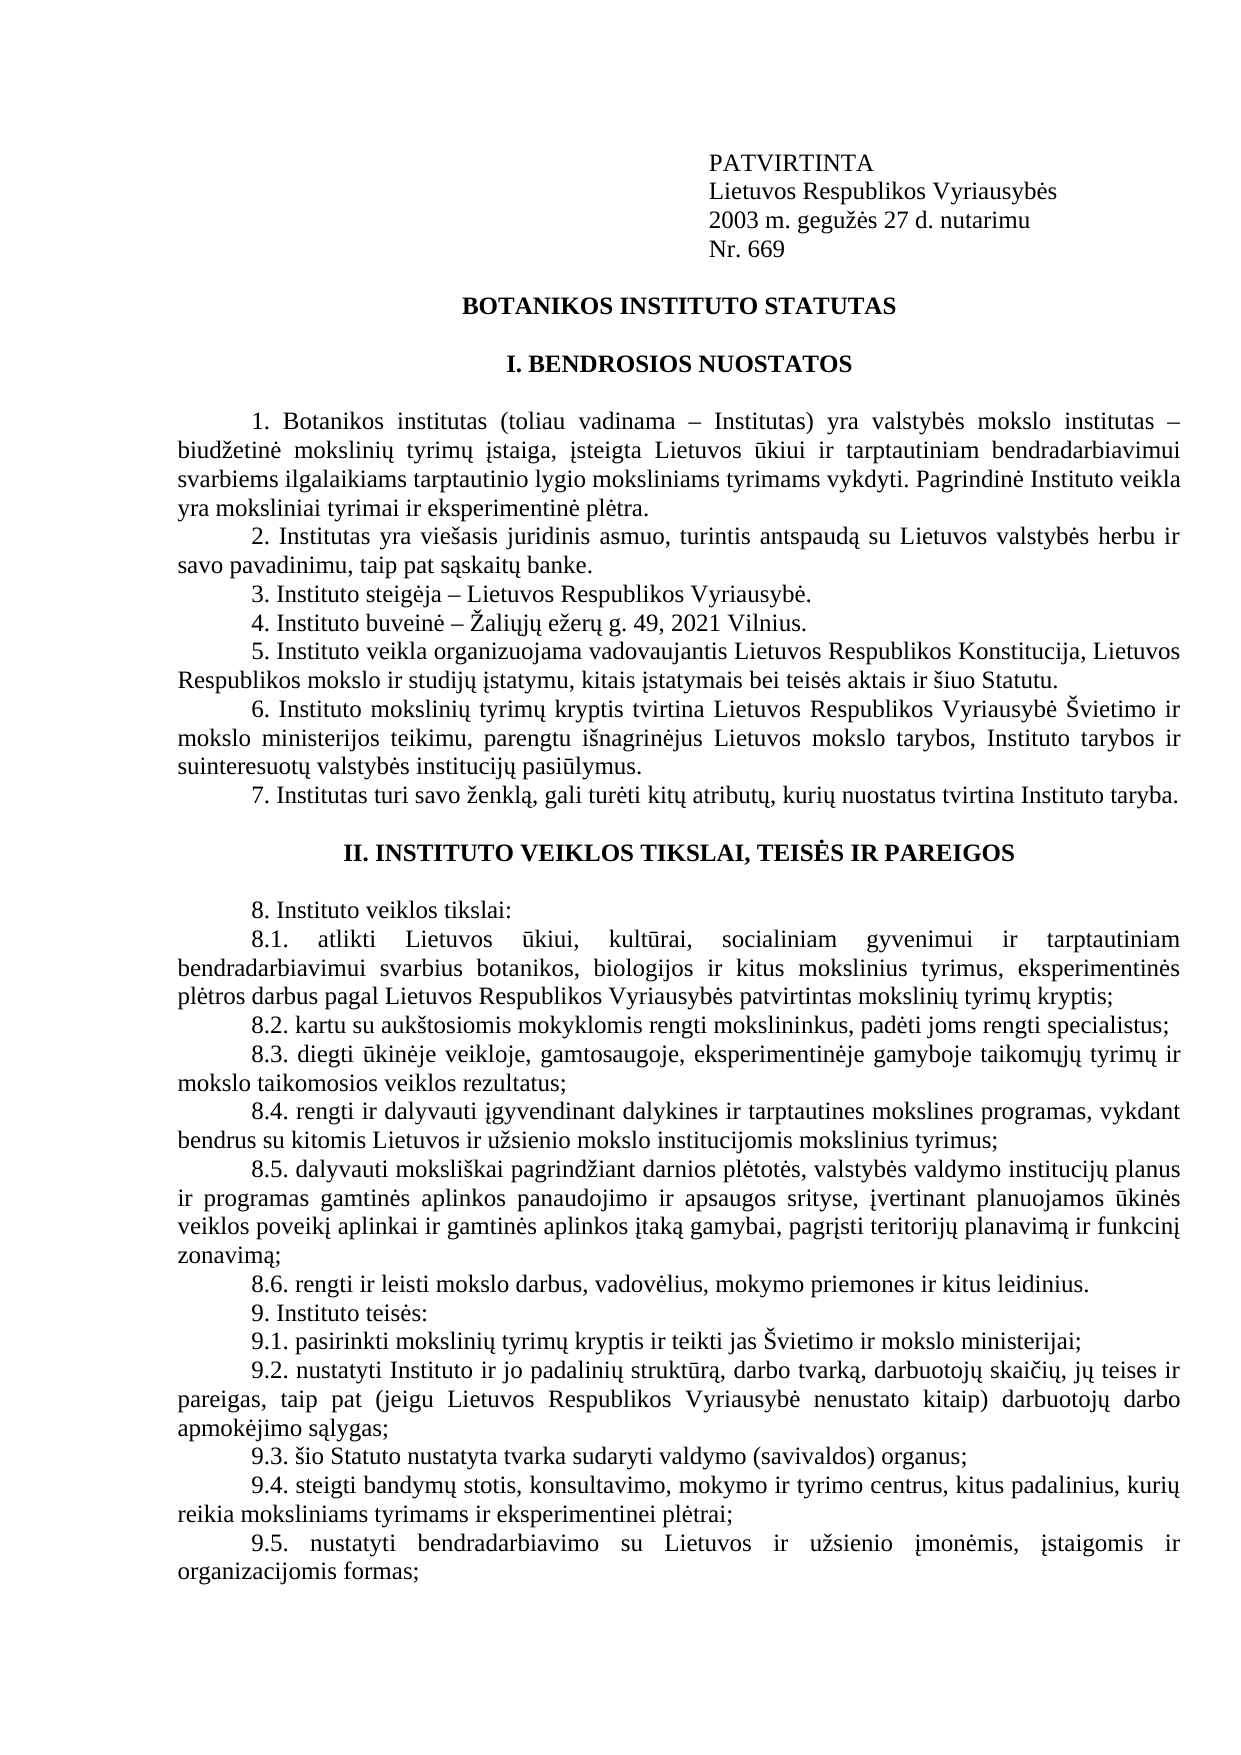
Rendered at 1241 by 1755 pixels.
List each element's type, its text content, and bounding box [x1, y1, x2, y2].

text 8.3. diegti ūkinėje veikloje, gamtosaugoje, eksperimentinėje gamyboje taikomųjų tyrimų ir mokslo taikomosios veiklos rezultatus; [177, 1039, 1181, 1096]
text 8.4. rengti ir dalyvauti įgyvendinant dalykines ir tarptautines mokslines programas, vykdant bendrus su kitomis Lietuvos ir užsienio mokslo institucijomis mokslinius tyrimus; [177, 1096, 1181, 1154]
text 2. Institutas yra viešasis juridinis asmuo, turintis antspaudą su Lietuvos valstybės herbu ir savo pavadinimu, taip pat sąskaitų banke. [177, 521, 1181, 579]
text I. BENDROSIOS NUOSTATOS [177, 349, 1181, 378]
text 1. Botanikos institutas (toliau vadinama – Institutas) yra valstybės mokslo institutas – biudžetinė mokslinių tyrimų įstaiga, įsteigta Lietuvos ūkiui ir tarptautiniam bendradarbiavimui svarbiems ilgalaikiams tarptautinio lygio moksliniams tyrimams vykdyti. Pagrindinė Instituto veikla yra moksliniai tyrimai ir eksperimentinė plėtra. [177, 406, 1181, 521]
text Nr. 669 [177, 234, 1181, 263]
text 7. Institutas turi savo ženklą, gali turėti kitų atributų, kurių nuostatus tvirtina Instituto taryba. [177, 780, 1181, 809]
text Lietuvos Respublikos Vyriausybės [177, 176, 1181, 205]
text PATVIRTINTA [177, 148, 1181, 176]
text II. INSTITUTO VEIKLOS TIKSLAI, TEISĖS IR PAREIGOS [177, 838, 1181, 866]
text 2003 m. gegužės 27 d. nutarimu [177, 205, 1181, 234]
text 8. Instituto veiklos tikslai: [177, 895, 1181, 924]
text 8.1. atlikti Lietuvos ūkiui, kultūrai, socialiniam gyvenimui ir tarptautiniam bendradarbiavimui svarbius botanikos, biologijos ir kitus mokslinius tyrimus, eksperimentinės plėtros darbus pagal Lietuvos Respublikos Vyriausybės patvirtintas mokslinių tyrimų kryptis; [177, 924, 1181, 1010]
text 4. Instituto buveinė – Žaliųjų ežerų g. 49, 2021 Vilnius. [177, 608, 1181, 636]
text 6. Instituto mokslinių tyrimų kryptis tvirtina Lietuvos Respublikos Vyriausybė Švietimo ir mokslo ministerijos teikimu, parengtu išnagrinėjus Lietuvos mokslo tarybos, Instituto tarybos ir suinteresuotų valstybės institucijų pasiūlymus. [177, 694, 1181, 780]
text 9.5. nustatyti bendradarbiavimo su Lietuvos ir užsienio įmonėmis, įstaigomis ir organizacijomis formas; [177, 1528, 1181, 1585]
text 5. Instituto veikla organizuojama vadovaujantis Lietuvos Respublikos Konstitucija, Lietuvos Respublikos mokslo ir studijų įstatymu, kitais įstatymais bei teisės aktais ir šiuo Statutu. [177, 636, 1181, 694]
text BOTANIKOS INSTITUTO STATUTAS [177, 291, 1181, 320]
text 3. Instituto steigėja – Lietuvos Respublikos Vyriausybė. [177, 579, 1181, 608]
text 8.6. rengti ir leisti mokslo darbus, vadovėlius, mokymo priemones ir kitus leidinius. [177, 1269, 1181, 1298]
text 9.3. šio Statuto nustatyta tvarka sudaryti valdymo (savivaldos) organus; [177, 1441, 1181, 1470]
text 9.2. nustatyti Instituto ir jo padalinių struktūrą, darbo tvarką, darbuotojų skaičių, jų teises ir pareigas, taip pat (jeigu Lietuvos Respublikos Vyriausybė nenustato kitaip) darbuotojų darbo apmokėjimo sąlygas; [177, 1355, 1181, 1441]
text 9.4. steigti bandymų stotis, konsultavimo, mokymo ir tyrimo centrus, kitus padalinius, kurių reikia moksliniams tyrimams ir eksperimentinei plėtrai; [177, 1470, 1181, 1528]
text 9. Instituto teisės: [177, 1298, 1181, 1326]
text 9.1. pasirinkti mokslinių tyrimų kryptis ir teikti jas Švietimo ir mokslo ministerijai; [177, 1326, 1181, 1355]
text 8.5. dalyvauti moksliškai pagrindžiant darnios plėtotės, valstybės valdymo institucijų planus ir programas gamtinės aplinkos panaudojimo ir apsaugos srityse, įvertinant planuojamos ūkinės veiklos poveikį aplinkai ir gamtinės aplinkos įtaką gamybai, pagrįsti teritorijų planavimą ir funkcinį zonavimą; [177, 1154, 1181, 1269]
text 8.2. kartu su aukštosiomis mokyklomis rengti mokslininkus, padėti joms rengti specialistus; [177, 1010, 1181, 1039]
